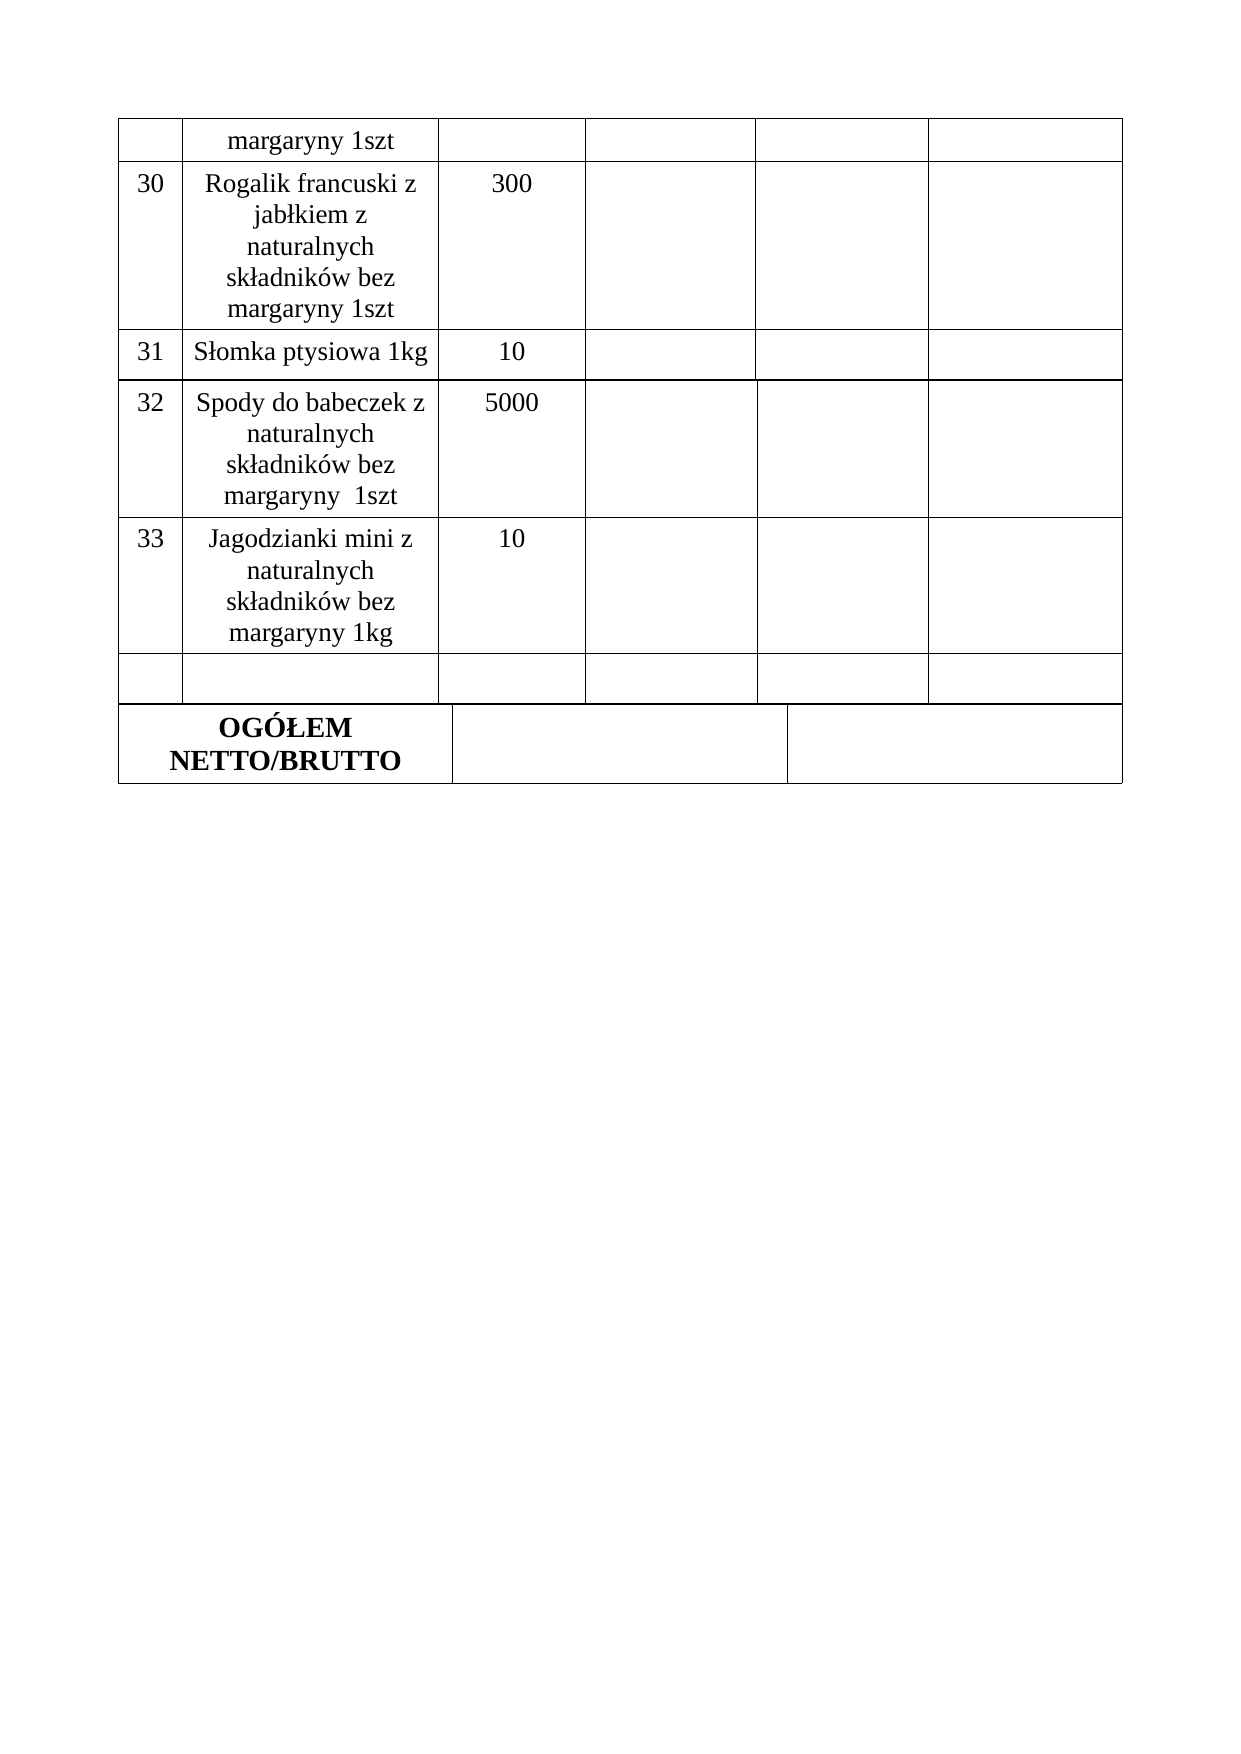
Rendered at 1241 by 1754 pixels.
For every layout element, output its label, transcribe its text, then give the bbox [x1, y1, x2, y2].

table_cell [586, 330, 755, 379]
table_cell [439, 654, 585, 703]
table_header [788, 705, 1122, 783]
table_cell [756, 330, 928, 379]
table_cell [586, 518, 757, 653]
table_header [586, 381, 757, 516]
table_cell Rogalik francuski z jabłkiem z naturalnych składników bez margaryny 1szt [183, 162, 438, 329]
table_header 5000 [439, 381, 585, 516]
table_cell [929, 162, 1122, 329]
table_cell margaryny 1szt [183, 119, 438, 161]
table_cell [586, 654, 757, 703]
table_cell [183, 654, 438, 703]
table_cell 10 [439, 330, 585, 379]
table_cell [119, 119, 182, 161]
table_cell 10 [439, 518, 585, 653]
table_header [758, 381, 928, 516]
table_cell Jagodzianki mini z naturalnych składników bez margaryny 1kg [183, 518, 438, 653]
table_cell [119, 654, 182, 703]
table_cell [929, 330, 1122, 379]
table_header Spody do babeczek z naturalnych składników bez margaryny 1szt [183, 381, 438, 516]
table_header [453, 705, 787, 783]
table_cell [586, 119, 755, 161]
table_cell [439, 119, 585, 161]
table_cell [929, 518, 1122, 653]
table_header [929, 381, 1122, 516]
table_header 32 [119, 381, 182, 516]
table_cell [586, 162, 755, 329]
table_cell 31 [119, 330, 182, 379]
table_cell [756, 119, 928, 161]
table_cell Słomka ptysiowa 1kg [183, 330, 438, 379]
table_cell [758, 518, 928, 653]
table_cell 30 [119, 162, 182, 329]
table_header OGÓŁEM NETTO/BRUTTO [119, 705, 452, 783]
table_cell [758, 654, 928, 703]
table_cell 300 [439, 162, 585, 329]
table_cell [929, 119, 1122, 161]
table_cell [756, 162, 928, 329]
table_cell 33 [119, 518, 182, 653]
table_cell [929, 654, 1122, 703]
